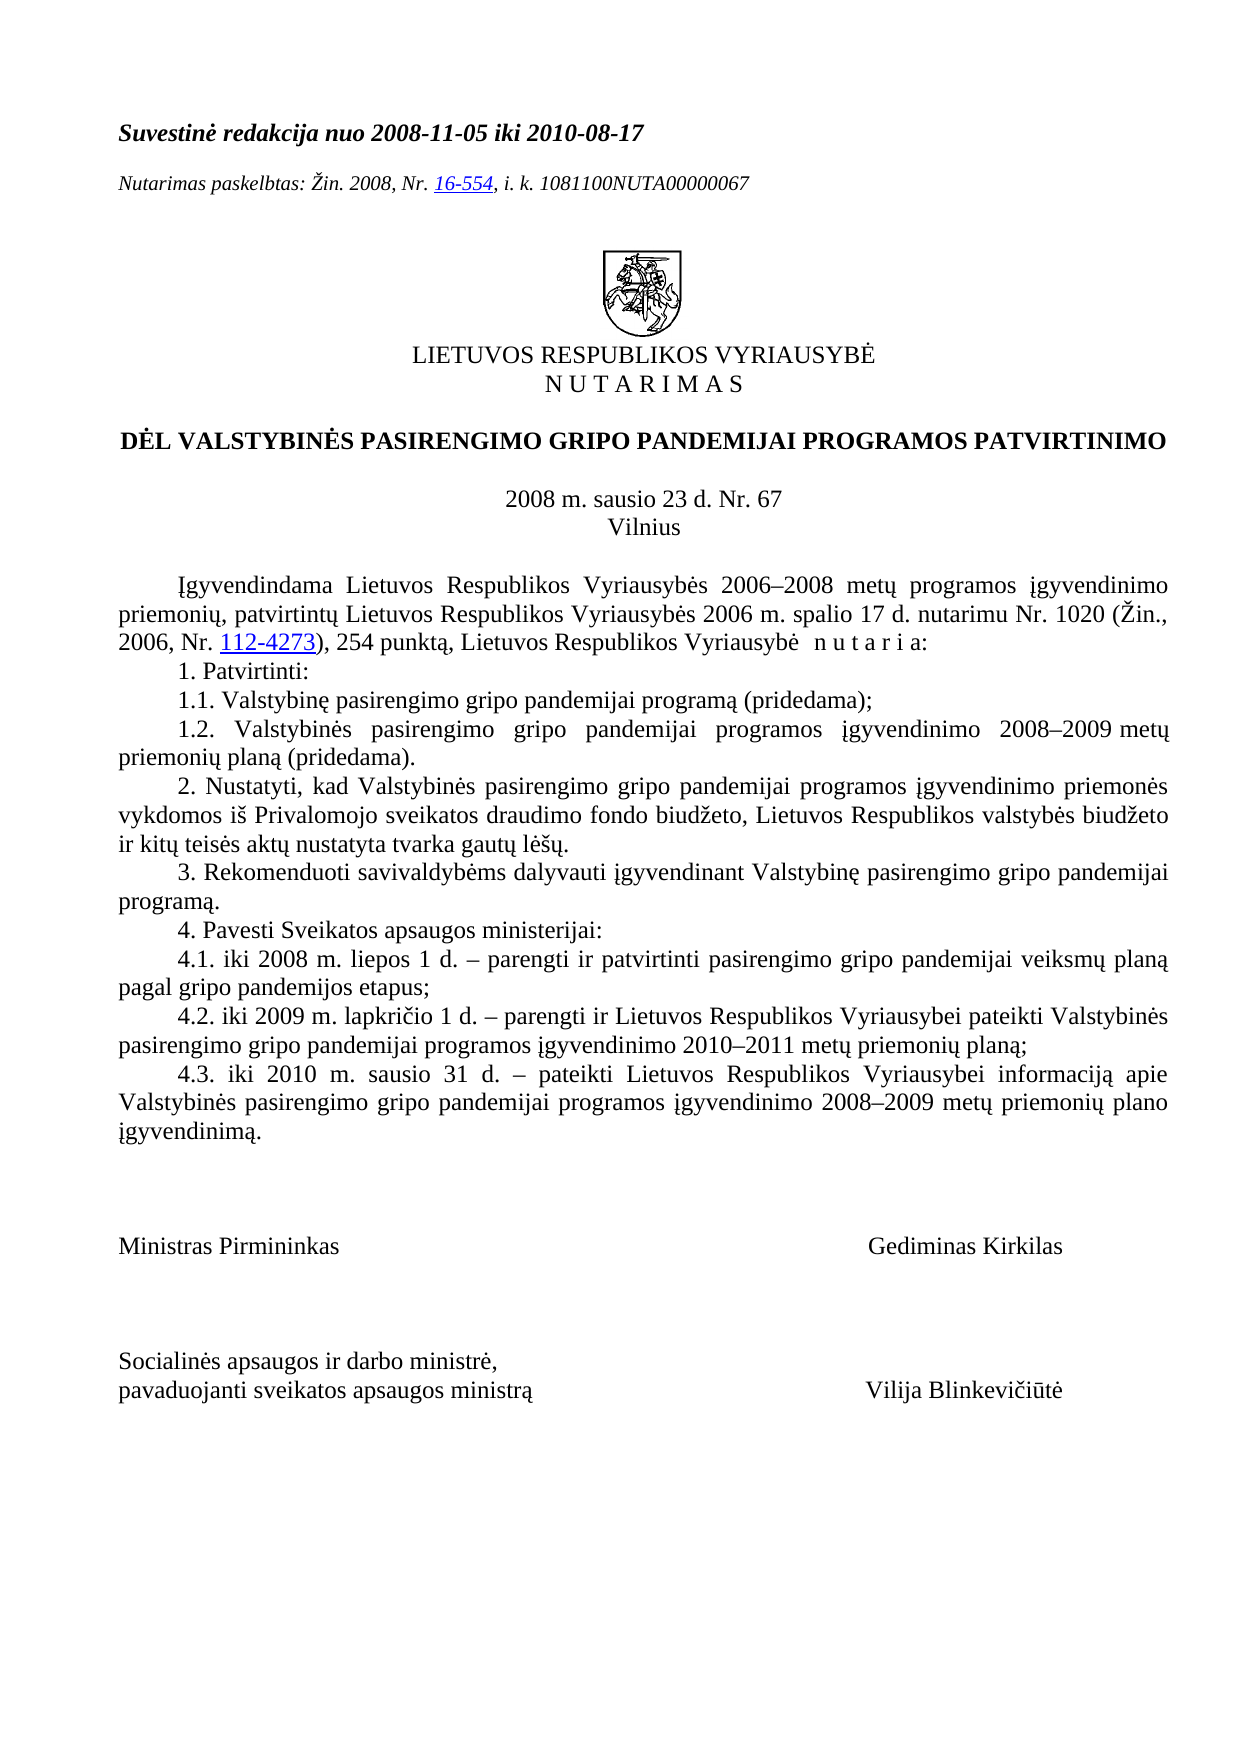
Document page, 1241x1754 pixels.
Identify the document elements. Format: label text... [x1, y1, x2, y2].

text 2. Nustatyti, kad Valstybinės pasirengimo gripo pandemijai programos įgyvendinimo priemonės vykdomos iš Privalomojo sveikatos draudimo fondo biudžeto, Lietuvos Respublikos valstybės biudžeto ir kitų teisės aktų nustatyta tvarka gautų lėšų. [118, 771, 1169, 857]
text Socialinės apsaugos ir darbo ministrė, [118, 1346, 1169, 1375]
text Suvestinė redakcija nuo 2008-11-05 iki 2010-08-17 [118, 118, 1169, 147]
text Ministras Pirmininkas Gediminas Kirkilas [118, 1231, 1169, 1260]
text pavaduojanti sveikatos apsaugos ministrą Vilija Blinkevičiūtė [118, 1375, 1169, 1404]
text 4.1. iki 2008 m. liepos 1 d. – parengti ir patvirtinti pasirengimo gripo pandemijai veiksmų planą pagal gripo pandemijos etapus; [118, 944, 1169, 1001]
text Nutarimas paskelbtas: Žin. 2008, Nr. 16-554, i. k. 1081100NUTA00000067 [118, 171, 1169, 195]
text Lietuvos Respublikos Vyriausybė [118, 340, 1169, 369]
text 3. Rekomenduoti savivaldybėms dalyvauti įgyvendinant Valstybinę pasirengimo gripo pandemijai programą. [118, 857, 1169, 915]
text 1. Patvirtinti: [118, 656, 1169, 685]
text Įgyvendindama Lietuvos Respublikos Vyriausybės 2006–2008 metų programos įgyvendinimo priemonių, patvirtintų Lietuvos Respublikos Vyriausybės 2006 m. spalio 17 d. nutarimu Nr. 1020 (Žin., 2006, Nr. 112-4273), 254 punktą, Lietuvos Respublikos Vyriausybė nutaria: [118, 570, 1169, 656]
text Vilnius [118, 512, 1169, 541]
text 1.1. Valstybinę pasirengimo gripo pandemijai programą (pridedama); [118, 685, 1169, 714]
text 4. Pavesti Sveikatos apsaugos ministerijai: [118, 915, 1169, 944]
text DĖL VALSTYBINĖS PASIRENGIMO GRIPO PANDEMIJAI PROGRAMOS PATVIRTINIMO [118, 426, 1169, 455]
text 4.2. iki 2009 m. lapkričio 1 d. – parengti ir Lietuvos Respublikos Vyriausybei pateikti Valstybinės pasirengimo gripo pandemijai programos įgyvendinimo 2010–2011 metų priemonių planą; [118, 1001, 1169, 1059]
text 2008 m. sausio 23 d. Nr. 67 [118, 484, 1169, 512]
text 1.2. Valstybinės pasirengimo gripo pandemijai programos įgyvendinimo 2008–2009 metų priemonių planą (pridedama). [118, 714, 1169, 771]
text NUTARIMAS [118, 369, 1169, 397]
text 4.3. iki 2010 m. sausio 31 d. – pateikti Lietuvos Respublikos Vyriausybei informaciją apie Valstybinės pasirengimo gripo pandemijai programos įgyvendinimo 2008–2009 metų priemonių plano įgyvendinimą. [118, 1059, 1169, 1145]
